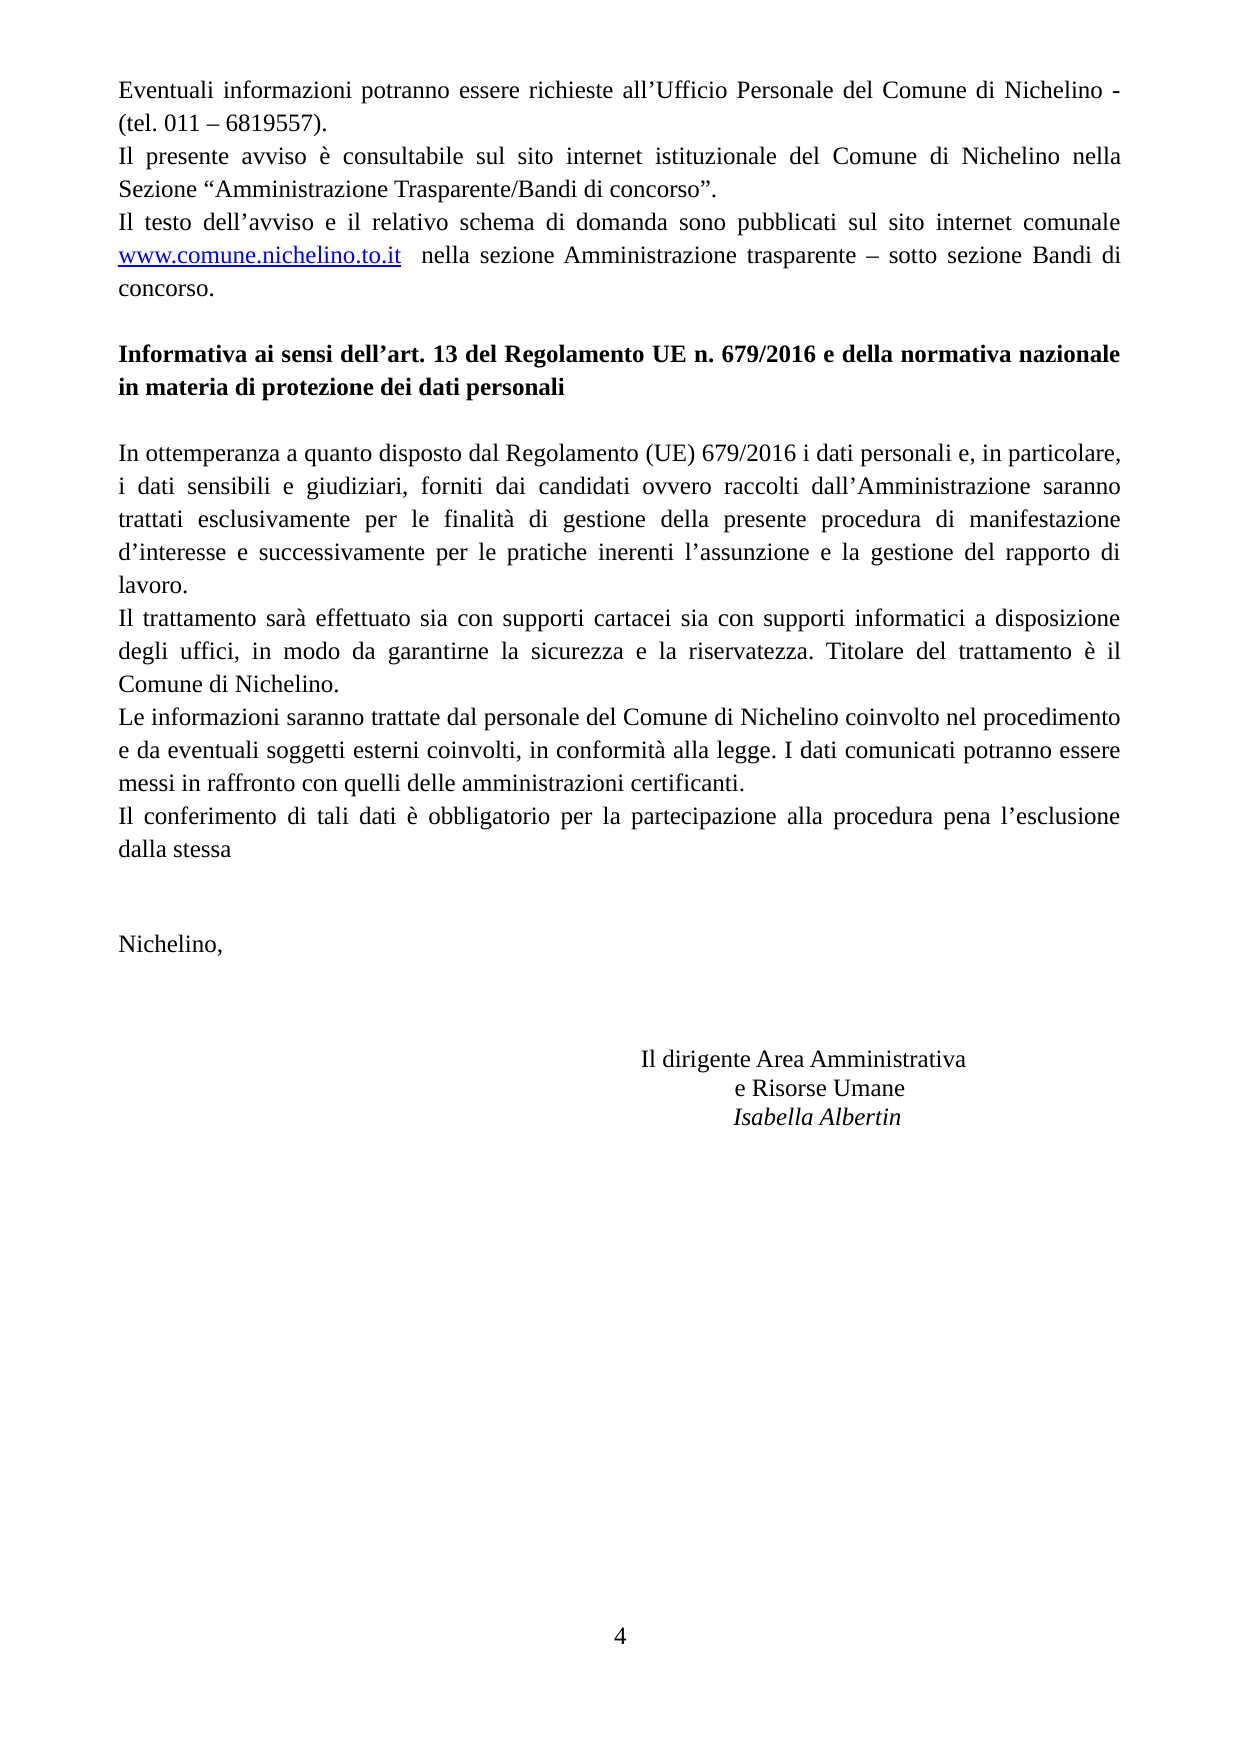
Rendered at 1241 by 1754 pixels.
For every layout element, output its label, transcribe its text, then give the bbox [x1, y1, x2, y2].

text Informativa ai sensi dell’art. 13 del Regolamento UE n. 679/2016 e della normativa nazionale in materia di protezione dei dati personali [118, 339, 1122, 401]
text Il presente avviso è consultabile sul sito internet istituzionale del Comune di Nichelino nella Sezione “Amministrazione Trasparente/Bandi di concorso”. [118, 141, 1122, 203]
text Eventuali informazioni potranno essere richieste all’Ufficio Personale del Comune di Nichelino - (tel. 011 – 6819557). [118, 75, 1122, 137]
text Nichelino, [118, 929, 1122, 958]
text Il trattamento sarà effettuato sia con supporti cartacei sia con supporti informatici a disposizione degli uffici, in modo da garantirne la sicurezza e la riservatezza. Titolare del trattamento è il Comune di Nichelino. [118, 603, 1122, 698]
text In ottemperanza a quanto disposto dal Regolamento (UE) 679/2016 i dati personali e, in particolare, i dati sensibili e giudiziari, forniti dai candidati ovvero raccolti dall’Amministrazione saranno trattati esclusivamente per le finalità di gestione della presente procedura di manifestazione d’interesse e successivamente per le pratiche inerenti l’assunzione e la gestione del rapporto di lavoro. [118, 438, 1122, 599]
text Il dirigente Area Amministrativa [634, 1044, 1122, 1073]
text e Risorse Umane [634, 1073, 1122, 1102]
text Isabella Albertin [634, 1102, 1122, 1131]
text Il testo dell’avviso e il relativo schema di domanda sono pubblicati sul sito internet comunale www.comune.nichelino.to.it nella sezione Amministrazione trasparente – sotto sezione Bandi di concorso. [118, 207, 1122, 302]
text Le informazioni saranno trattate dal personale del Comune di Nichelino coinvolto nel procedimento e da eventuali soggetti esterni coinvolti, in conformità alla legge. I dati comunicati potranno essere messi in raffronto con quelli delle amministrazioni certificanti. [118, 702, 1122, 797]
text Il conferimento di tali dati è obbligatorio per la partecipazione alla procedura pena l’esclusione dalla stessa [118, 801, 1122, 863]
